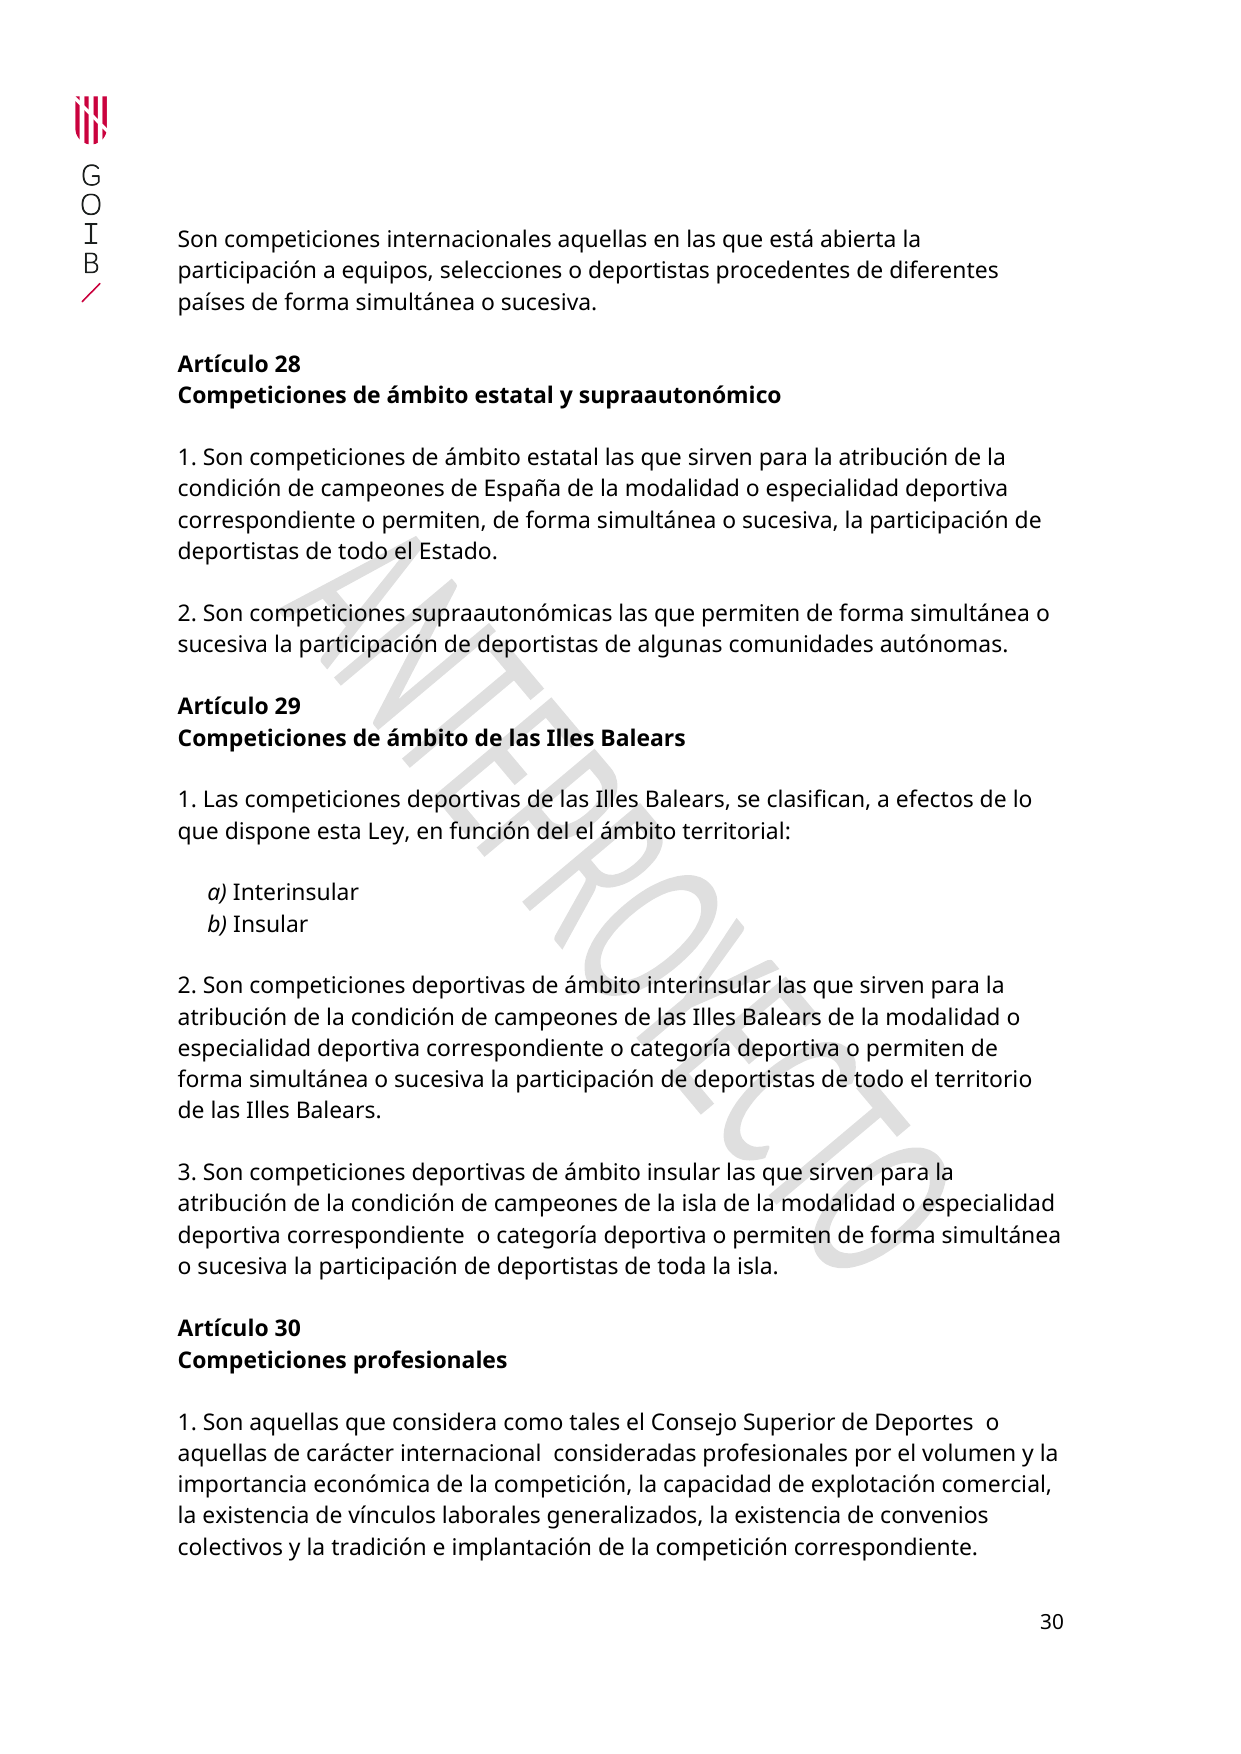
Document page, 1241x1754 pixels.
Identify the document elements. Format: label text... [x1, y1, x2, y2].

text a) Interinsular [207, 876, 551, 908]
text [569, 908, 619, 939]
text [642, 891, 701, 908]
text [700, 876, 1064, 908]
text 2. Son competiciones supraautonómicas las que permiten de forma simultánea o sucesiva la participación de deportistas de algunas comunidades autónomas. [337, 597, 428, 659]
text Competiciones profesionales [177, 1344, 1064, 1375]
text 1. Son aquellas que considera como tales el Consejo Superior de Deportes o aquellas de carácter internacional consideradas profesionales por el volumen y la importancia económica de la competición, la capacidad de explotación comercial, la existencia de vínculos laborales generalizados, la existencia de convenios colectivos y la tradición e implantación de la competición correspondiente. [177, 1405, 1064, 1562]
text Son competiciones internacionales aquellas en las que está abierta la participación a equipos, selecciones o deportistas procedentes de diferentes países de forma simultánea o sucesiva. [177, 223, 1064, 317]
text [535, 876, 585, 908]
text 1. Las competiciones deportivas de las Illes Balears, se clasifican, a efectos de lo que dispone esta Ley, en función del el ámbito territorial: [177, 783, 552, 846]
text Artículo 30 [177, 1312, 1064, 1344]
text [586, 876, 674, 908]
text 1. Las competiciones deportivas de las Illes Balears, se clasifican, a efectos de lo que dispone esta Ley, en función del el ámbito territorial: [499, 783, 1064, 846]
text Artículo 28 [177, 348, 1064, 379]
text Competiciones de ámbito estatal y supraautonómico [177, 379, 1064, 411]
text 3. Son competiciones deportivas de ámbito insular las que sirven para la atribución de la condición de campeones de la isla de la modalidad o especialidad deportiva correspondiente o categoría deportiva o permiten de forma simultánea o sucesiva la participación de deportistas de toda la isla. [177, 1156, 1064, 1281]
text [704, 908, 1064, 939]
text Competiciones de ámbito de las Illes Balears [177, 722, 444, 753]
text [466, 690, 1064, 722]
text [389, 690, 482, 722]
text b) Insular [207, 908, 570, 939]
text [610, 908, 701, 939]
text Artículo 29 [177, 690, 389, 722]
text 2. Son competiciones supraautonómicas las que permiten de forma simultánea o sucesiva la participación de deportistas de algunas comunidades autónomas. [177, 597, 345, 659]
text Competiciones de ámbito de las Illes Balears [429, 722, 520, 753]
text 1. Son competiciones de ámbito estatal las que sirven para la atribución de la condición de campeones de España de la modalidad o especialidad deportiva correspondiente o permiten, de forma simultánea o sucesiva, la participación de deportistas de todo el Estado. [177, 441, 1064, 566]
text 2. Son competiciones deportivas de ámbito interinsular las que sirven para la atribución de la condición de campeones de las Illes Balears de la modalidad o especialidad deportiva correspondiente o categoría deportiva o permiten de forma simultánea o sucesiva la participación de deportistas de todo el territorio de las Illes Balears. [177, 969, 1064, 1126]
text 2. Son competiciones supraautonómicas las que permiten de forma simultánea o sucesiva la participación de deportistas de algunas comunidades autónomas. [420, 597, 1064, 659]
text Competiciones de ámbito de las Illes Balears [508, 722, 1064, 753]
